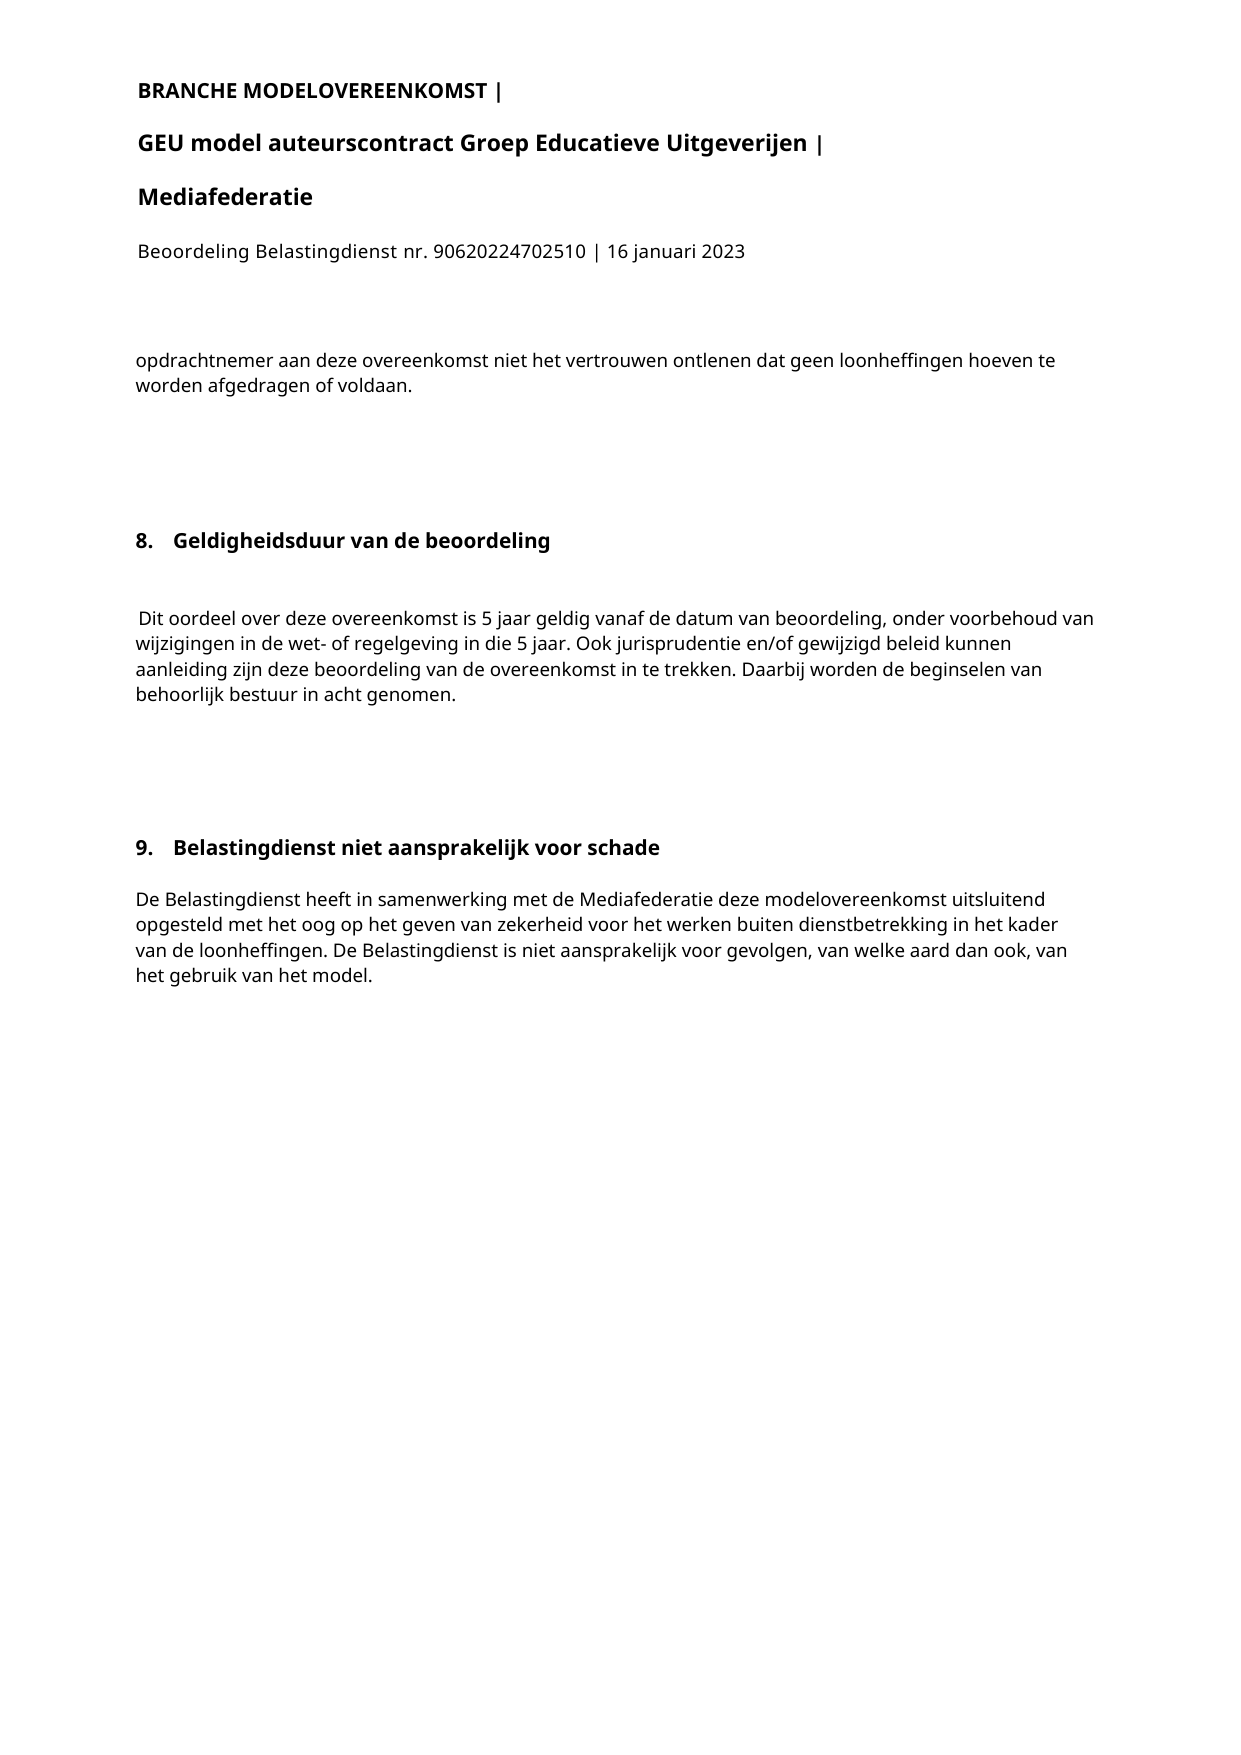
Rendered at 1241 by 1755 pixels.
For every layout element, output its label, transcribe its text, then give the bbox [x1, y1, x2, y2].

text opdrachtnemer aan deze overeenkomst niet het vertrouwen ontlenen dat geen loonheffingen hoeven te worden afgedragen of voldaan. [135, 347, 1105, 398]
list Belastingdienst niet aansprakelijk voor schade [135, 833, 1105, 861]
text Dit oordeel over deze overeenkomst is 5 jaar geldig vanaf de datum van beoordeling, onder voorbehoud van wijzigingen in de wet- of regelgeving in die 5 jaar. Ook jurisprudentie en/of gewijzigd beleid kunnen aanleiding zijn deze beoordeling van de overeenkomst in te trekken. Daarbij worden de beginselen van behoorlijk bestuur in acht genomen. [135, 605, 1105, 707]
list Geldigheidsduur van de beoordeling [135, 527, 1105, 555]
text De Belastingdienst heeft in samenwerking met de Mediafederatie deze modelovereenkomst uitsluitend opgesteld met het oog op het geven van zekerheid voor het werken buiten dienstbetrekking in het kader van de loonheffingen. De Belastingdienst is niet aansprakelijk voor gevolgen, van welke aard dan ook, van het gebruik van het model. [135, 886, 1094, 988]
